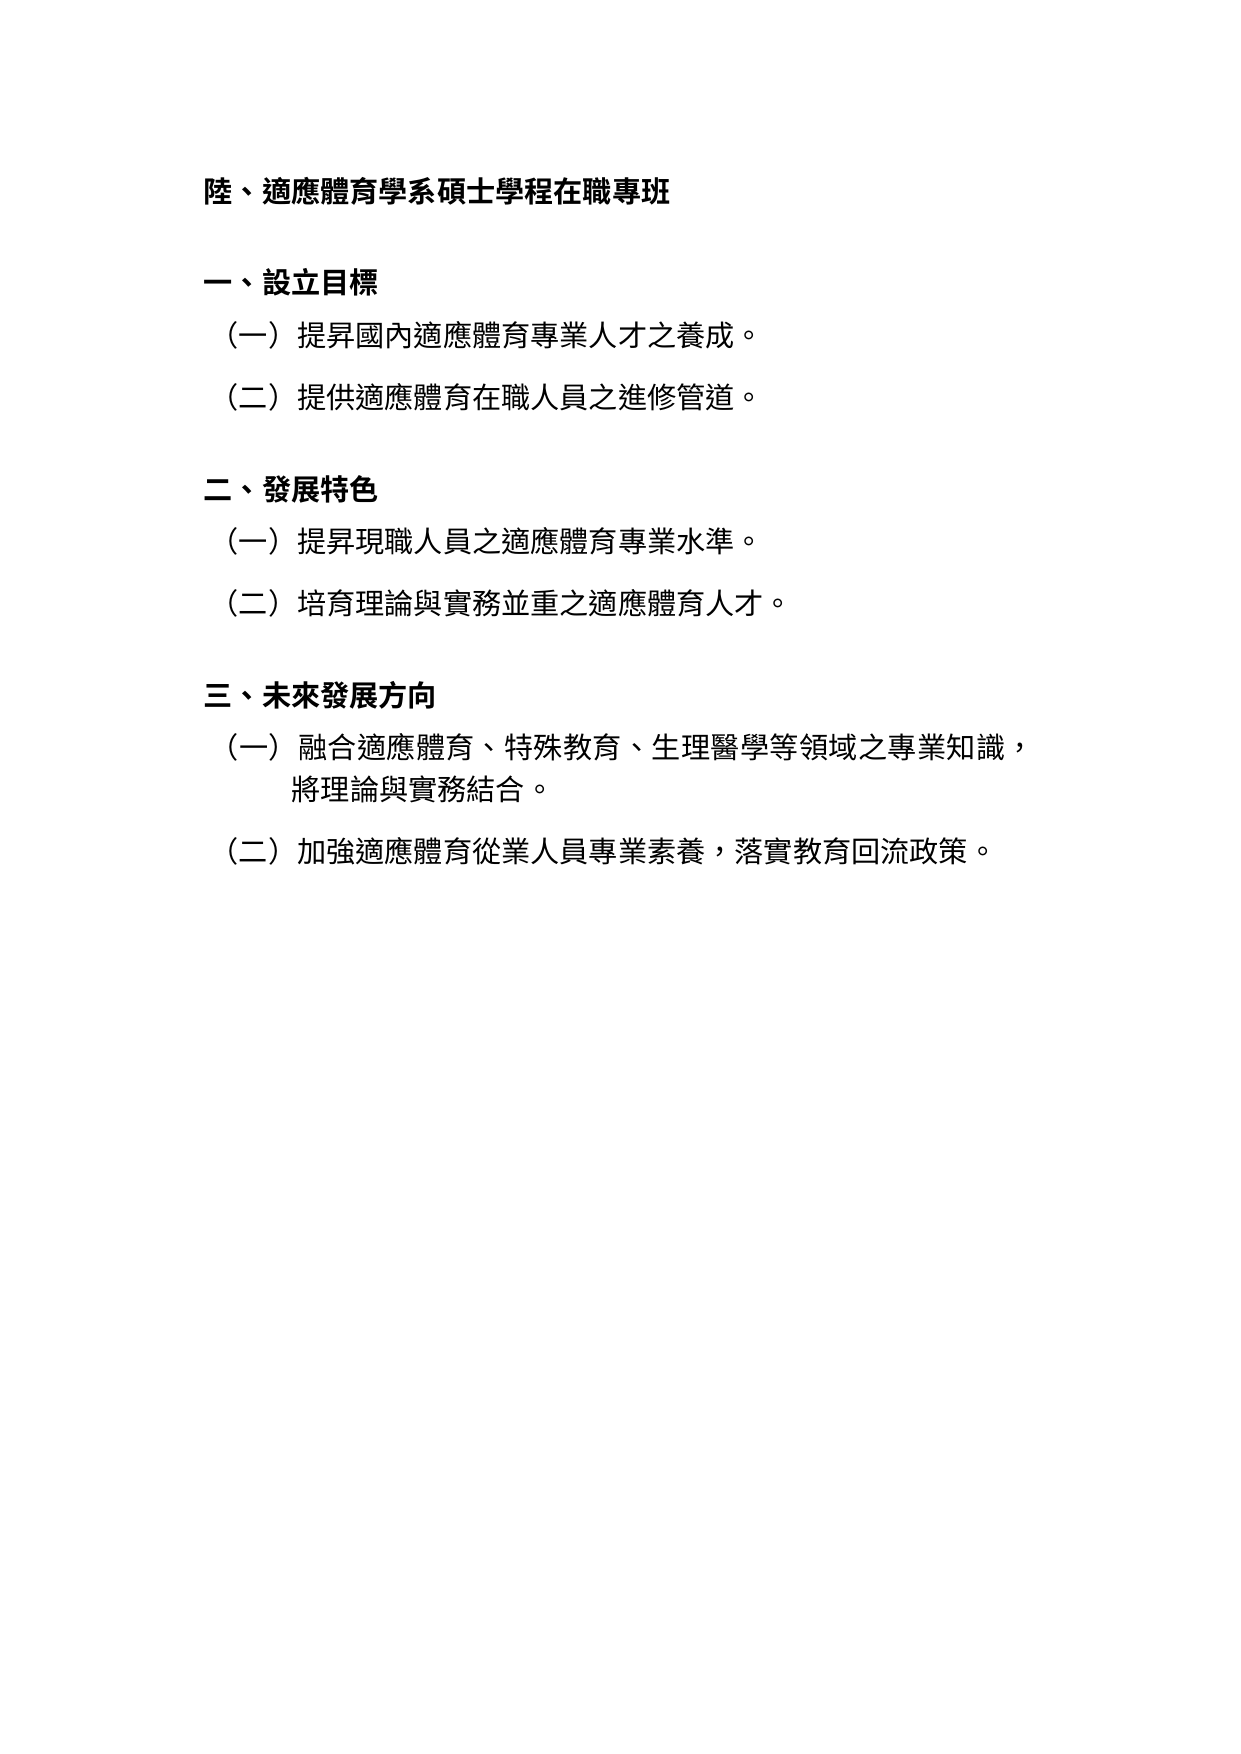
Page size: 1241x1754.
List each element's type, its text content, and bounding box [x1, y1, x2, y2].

text （一）融合適應體育、特殊教育、生理醫學等領域之專業知識，將理論與實務結合。 [209, 724, 1037, 809]
text （二）培育理論與實務並重之適應體育人才。 [209, 580, 1037, 623]
text （一）提昇現職人員之適應體育專業水準。 [209, 518, 1037, 561]
text 三、未來發展方向 [203, 672, 1037, 714]
text 一、設立目標 [203, 260, 1037, 302]
text 二、發展特色 [203, 466, 1037, 508]
text （一）提昇國內適應體育專業人才之養成。 [209, 312, 1037, 354]
text 陸、適應體育學系碩士學程在職專班 [203, 168, 1037, 210]
text （二）提供適應體育在職人員之進修管道。 [209, 374, 1037, 417]
text （二）加強適應體育從業人員專業素養，落實教育回流政策。 [209, 829, 1037, 871]
